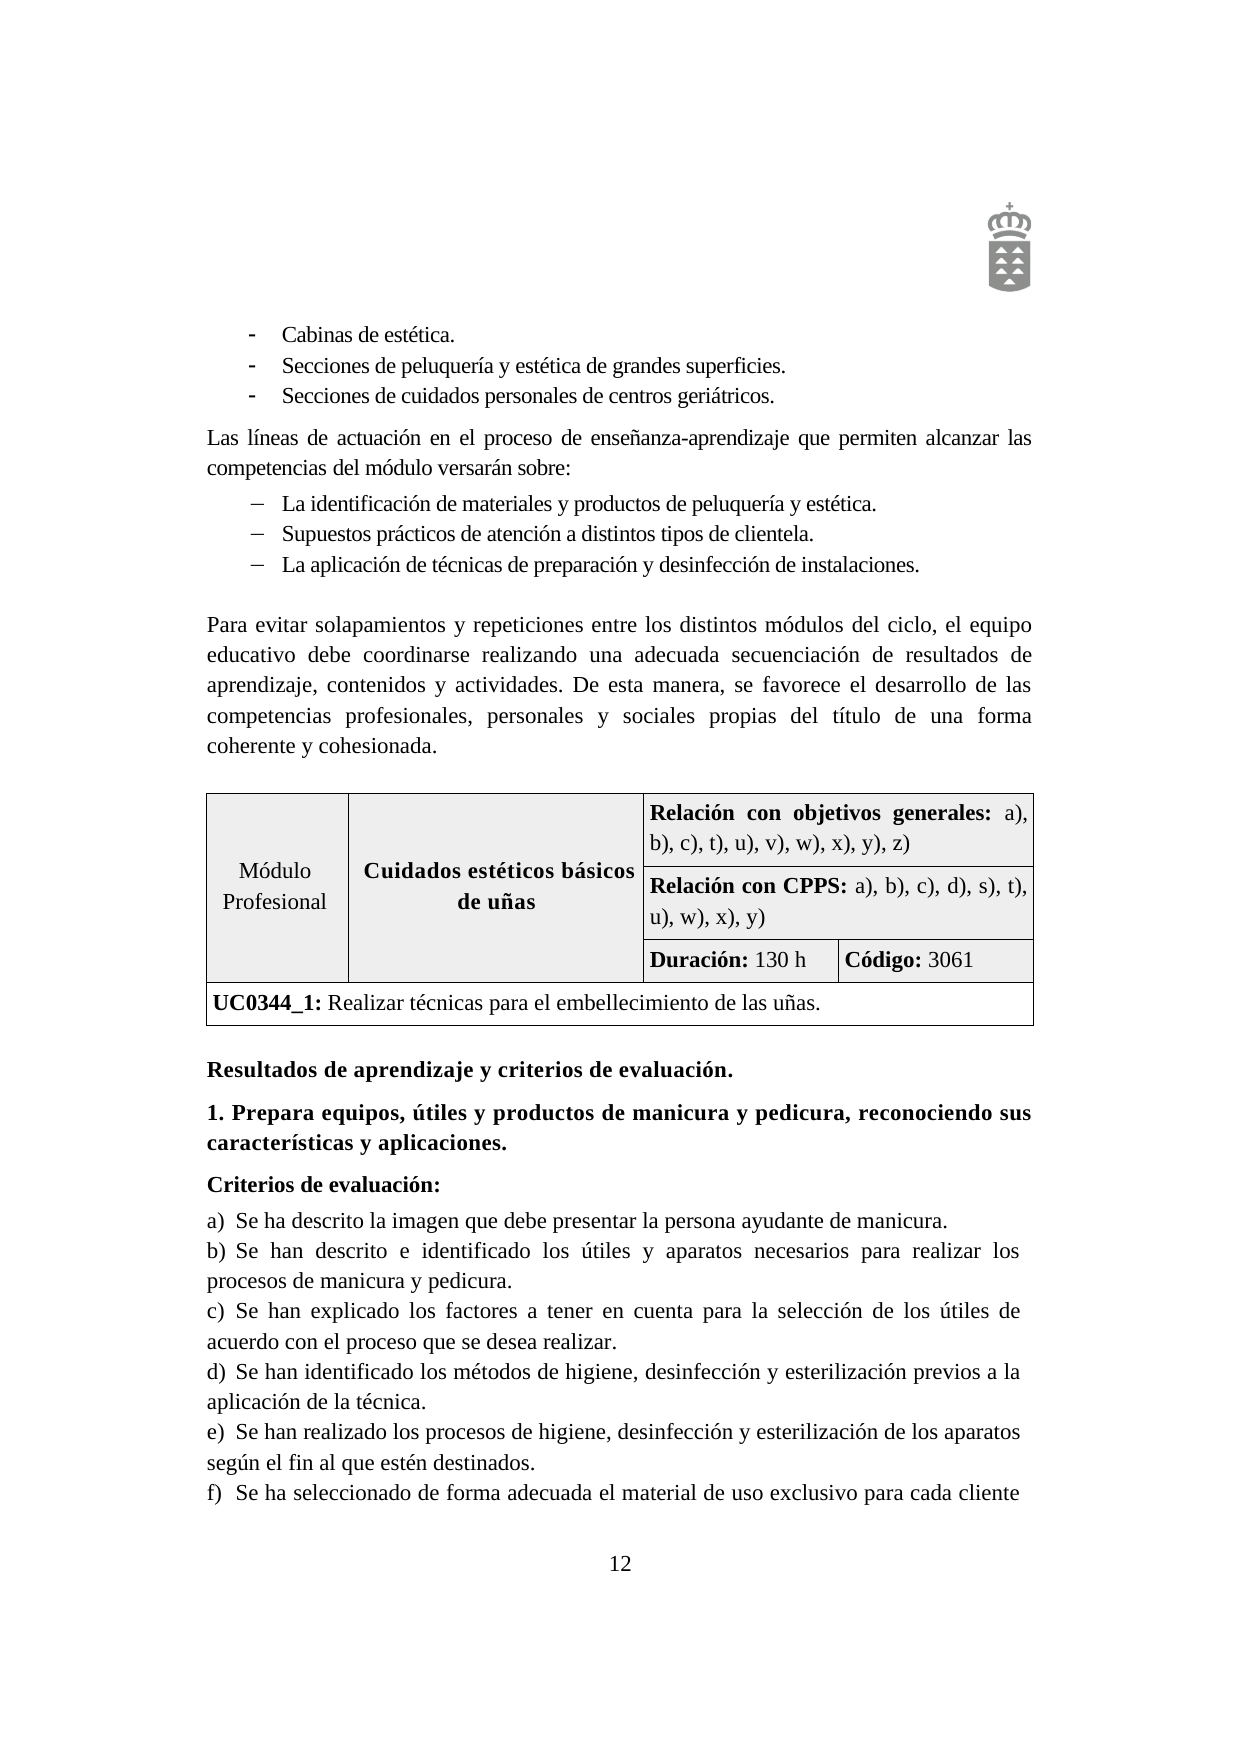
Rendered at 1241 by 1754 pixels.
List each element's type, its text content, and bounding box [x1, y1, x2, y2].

text d) Se han identificado los métodos de higiene, desinfección y esterilización previos a la aplicación de la técnica. [207, 1358, 1022, 1414]
list Supuestos prácticos de atención a distintos tipos de clientela. [248, 521, 1033, 547]
text b) Se han descrito e identificado los útiles y aparatos necesarios para realizar los procesos de manicura y pedicura. [207, 1237, 1022, 1294]
list La aplicación de técnicas de preparación y desinfección de instalaciones. [248, 551, 1033, 577]
list Cabinas de estética. [248, 322, 1033, 348]
list Secciones de cuidados personales de centros geriátricos. [248, 382, 1033, 408]
table_header Relación con objetivos generales: a), b), c), t), u), v), w), x), y), z) [644, 794, 1033, 866]
table_header Cuidados estéticos básicos de uñas [349, 794, 643, 982]
table_header Módulo Profesional [207, 794, 348, 982]
table_cell UC0344_1: Realizar técnicas para el embellecimiento de las uñas. [207, 983, 1033, 1025]
text Resultados de aprendizaje y criterios de evaluación. [207, 1057, 1033, 1083]
text f) Se ha seleccionado de forma adecuada el material de uso exclusivo para cada cliente [207, 1479, 1022, 1505]
text e) Se han realizado los procesos de higiene, desinfección y esterilización de los aparatos según el fin al que estén destinados. [207, 1418, 1022, 1475]
text Para evitar solapamientos y repeticiones entre los distintos módulos del ciclo, el equipo educativo debe coordinarse realizando una adecuada secuenciación de resultados de aprendizaje, contenidos y actividades. De esta manera, se favorece el desarrollo de las competencias profesionales, personales y sociales propias del título de una forma coherente y cohesionada. [207, 611, 1033, 758]
table_cell Código: 3061 [839, 940, 1033, 982]
table_cell Duración: 130 h [644, 940, 838, 982]
text c) Se han explicado los factores a tener en cuenta para la selección de los útiles de acuerdo con el proceso que se desea realizar. [207, 1297, 1022, 1354]
text Criterios de evaluación: [207, 1171, 1033, 1197]
list La identificación de materiales y productos de peluquería y estética. [248, 490, 1033, 517]
text Las líneas de actuación en el proceso de enseñanza-aprendizaje que permiten alcanzar las competencias del módulo versarán sobre: [207, 424, 1033, 481]
picture [987, 202, 1032, 292]
text a) Se ha descrito la imagen que debe presentar la persona ayudante de manicura. [207, 1207, 1022, 1233]
text 1. Prepara equipos, útiles y productos de manicura y pedicura, reconociendo sus características y aplicaciones. [207, 1098, 1033, 1155]
table_cell Relación con CPPS: a), b), c), d), s), t), u), w), x), y) [644, 867, 1033, 939]
list Secciones de peluquería y estética de grandes superficies. [248, 352, 1033, 378]
